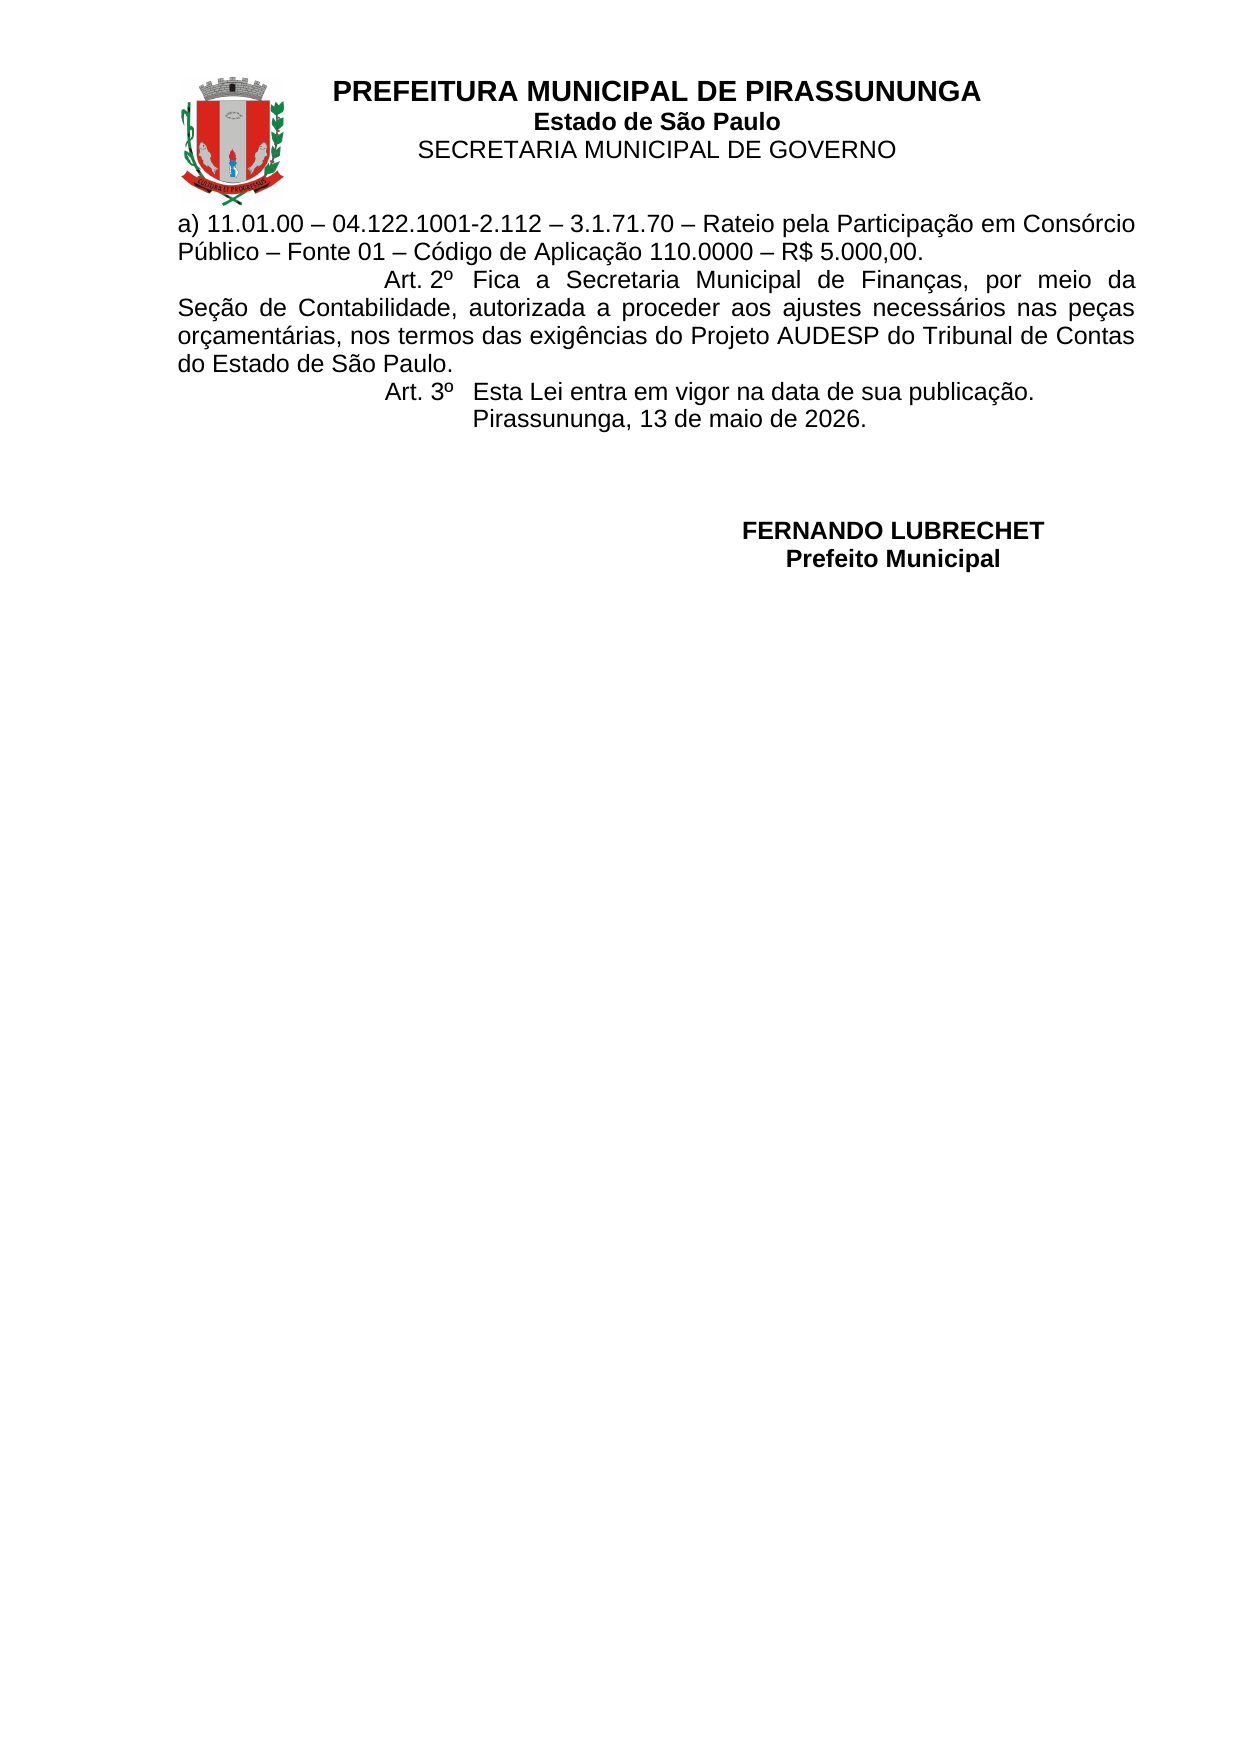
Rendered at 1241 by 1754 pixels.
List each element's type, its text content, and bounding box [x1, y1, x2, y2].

text a) 11.01.00 – 04.122.1001-2.112 – 3.1.71.70 – Rateio pela Participação em Consórcio Público – Fonte 01 – Código de Aplicação 110.0000 – R$ 5.000,00. [177, 210, 1137, 266]
text Art. 3º Esta Lei entra em vigor na data de sua publicação. [177, 377, 1137, 405]
text Pirassununga, 13 de maio de 2026. [177, 405, 1137, 433]
text FERNANDO LUBRECHET [650, 517, 1137, 545]
picture [180, 76, 284, 207]
subtitle Prefeito Municipal [650, 545, 1137, 573]
text Art. 2º Fica a Secretaria Municipal de Finanças, por meio da Seção de Contabilidade, autorizada a proceder aos ajustes necessários nas peças orçamentárias, nos termos das exigências do Projeto AUDESP do Tribunal de Contas do Estado de São Paulo. [177, 266, 1137, 377]
